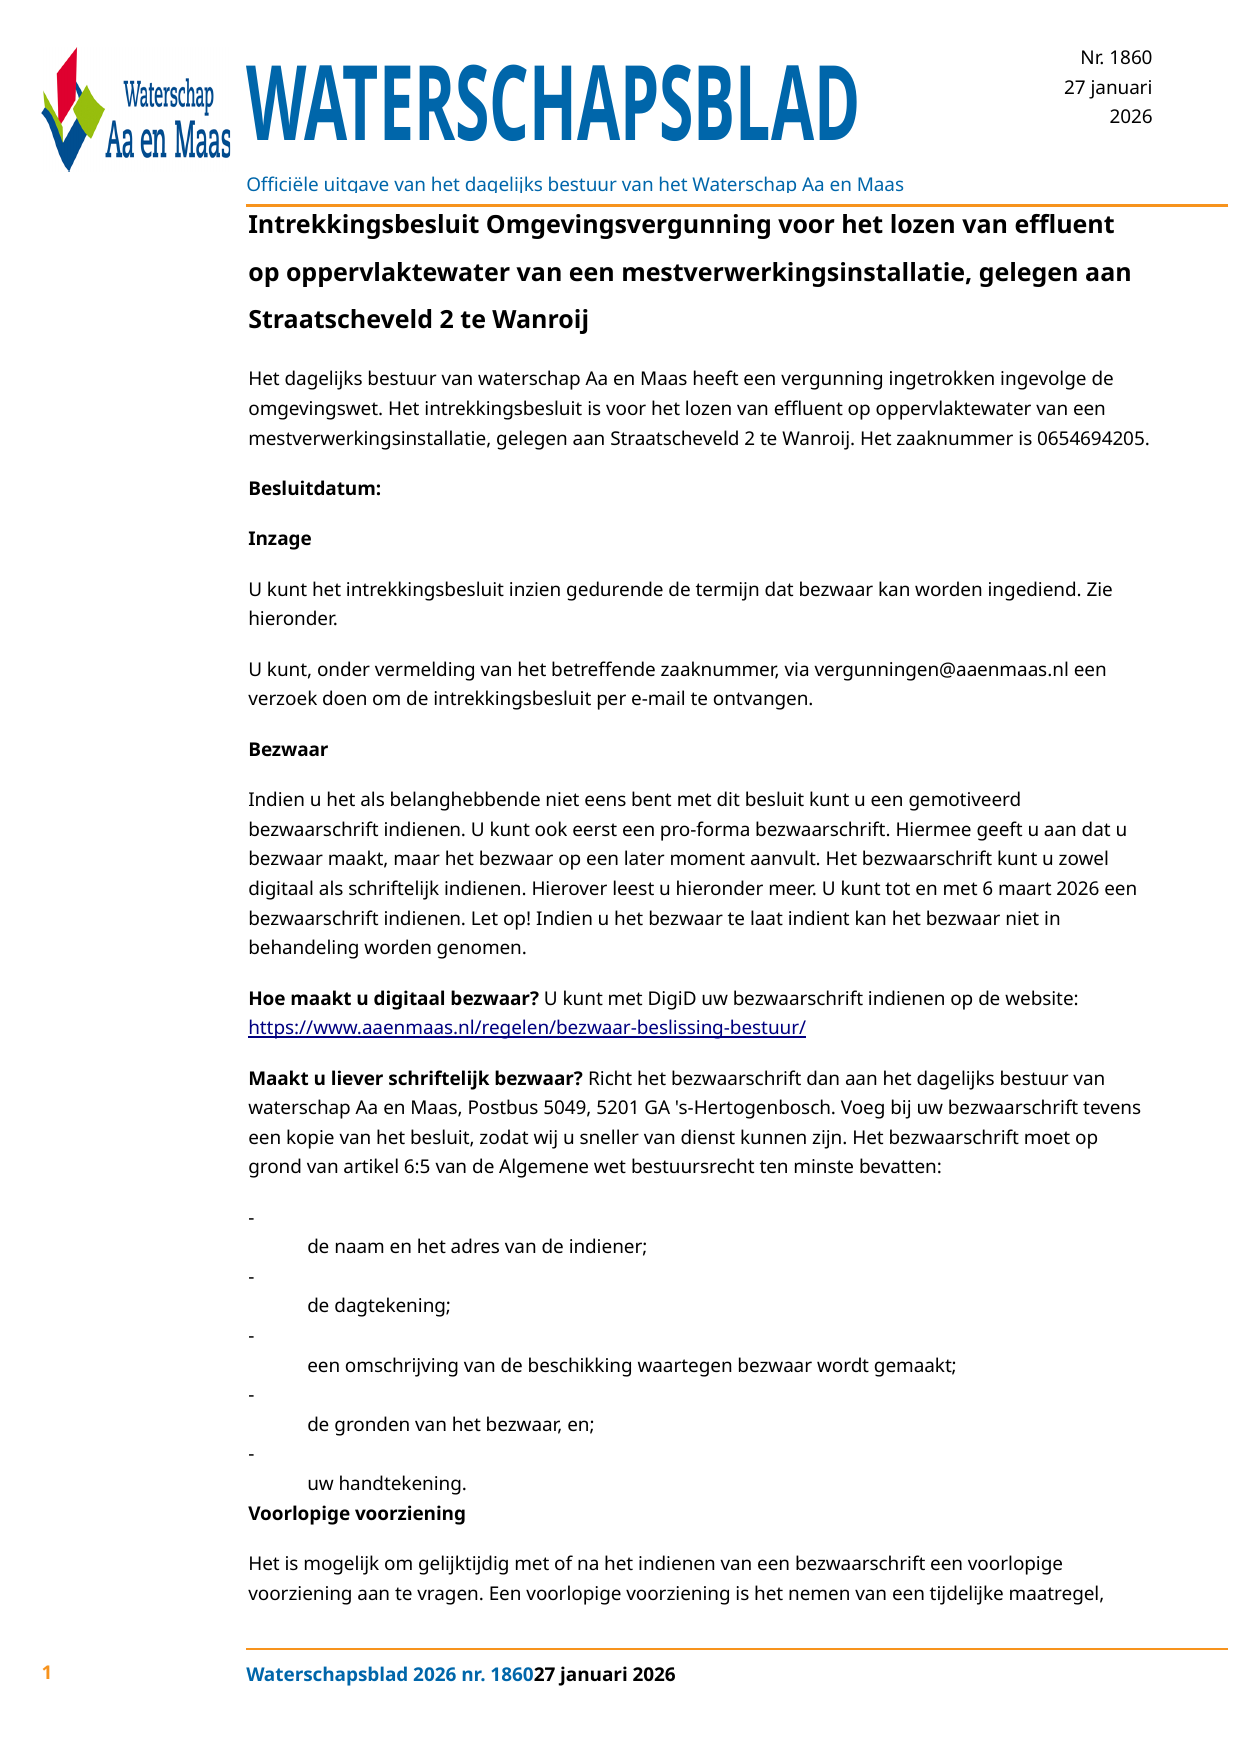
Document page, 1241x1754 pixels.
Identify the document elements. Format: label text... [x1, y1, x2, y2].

text Het dagelijks bestuur van waterschap Aa en Maas heeft een vergunning ingetrokken ingevolge de omgevingswet. Het intrekkingsbesluit is voor het lozen van effluent op oppervlaktewater van een mestverwerkingsinstallatie, gelegen aan Straatscheveld 2 te Wanroij. Het zaaknummer is 0654694205. [248, 366, 1152, 450]
list de gronden van het bezwaar, en; [248, 1411, 1152, 1437]
text Inzage [248, 526, 1152, 551]
list een omschrijving van de beschikking waartegen bezwaar wordt gemaakt; [248, 1352, 1152, 1377]
text U kunt, onder vermelding van het betreffende zaaknummer, via vergunningen@aaenmaas.nl een verzoek doen om de intrekkingsbesluit per e-mail te ontvangen. [248, 656, 1152, 711]
list de dagtekening; [248, 1293, 1152, 1318]
text Besluitdatum: [248, 475, 1152, 501]
text Maakt u liever schriftelijk bezwaar? Richt het bezwaarschrift dan aan het dagelijks bestuur van waterschap Aa en Maas, Postbus 5049, 5201 GA 's-Hertogenbosch. Voeg bij uw bezwaarschrift tevens een kopie van het besluit, zodat wij u sneller van dienst kunnen zijn. Het bezwaarschrift moet op grond van artikel 6:5 van de Algemene wet bestuursrecht ten minste bevatten: [248, 1065, 1152, 1179]
text Het is mogelijk om gelijktijdig met of na het indienen van een bezwaarschrift een voorlopige voorziening aan te vragen. Een voorlopige voorziening is het nemen van een tijdelijke maatregel, [248, 1550, 1152, 1605]
text Hoe maakt u digitaal bezwaar? U kunt met DigiD uw bezwaarschrift indienen op de website: https://www.aaenmaas.nl/regelen/bezwaar-beslissing-bestuur/ [248, 985, 1152, 1040]
text Voorlopige voorziening [248, 1500, 1152, 1525]
list uw handtekening. [248, 1470, 1152, 1496]
text Indien u het als belanghebbende niet eens bent met dit besluit kunt u een gemotiveerd bezwaarschrift indienen. U kunt ook eerst een pro-forma bezwaarschrift. Hiermee geeft u aan dat u bezwaar maakt, maar het bezwaar op een later moment aanvult. Het bezwaarschrift kunt u zowel digitaal als schriftelijk indienen. Hierover leest u hieronder meer. U kunt tot en met 6 maart 2026 een bezwaarschrift indienen. Let op! Indien u het bezwaar te laat indient kan het bezwaar niet in behandeling worden genomen. [248, 786, 1152, 960]
text U kunt het intrekkingsbesluit inzien gedurende de termijn dat bezwaar kan worden ingediend. Zie hieronder. [248, 576, 1152, 631]
list de naam en het adres van de indiener; [248, 1233, 1152, 1259]
picture [41, 47, 231, 172]
text Intrekkingsbesluit Omgevingsvergunning voor het lozen van effluent op oppervlaktewater van een mestverwerkingsinstallatie, gelegen aan Straatscheveld 2 te Wanroij [248, 207, 1152, 336]
text Bezwaar [248, 736, 1152, 762]
